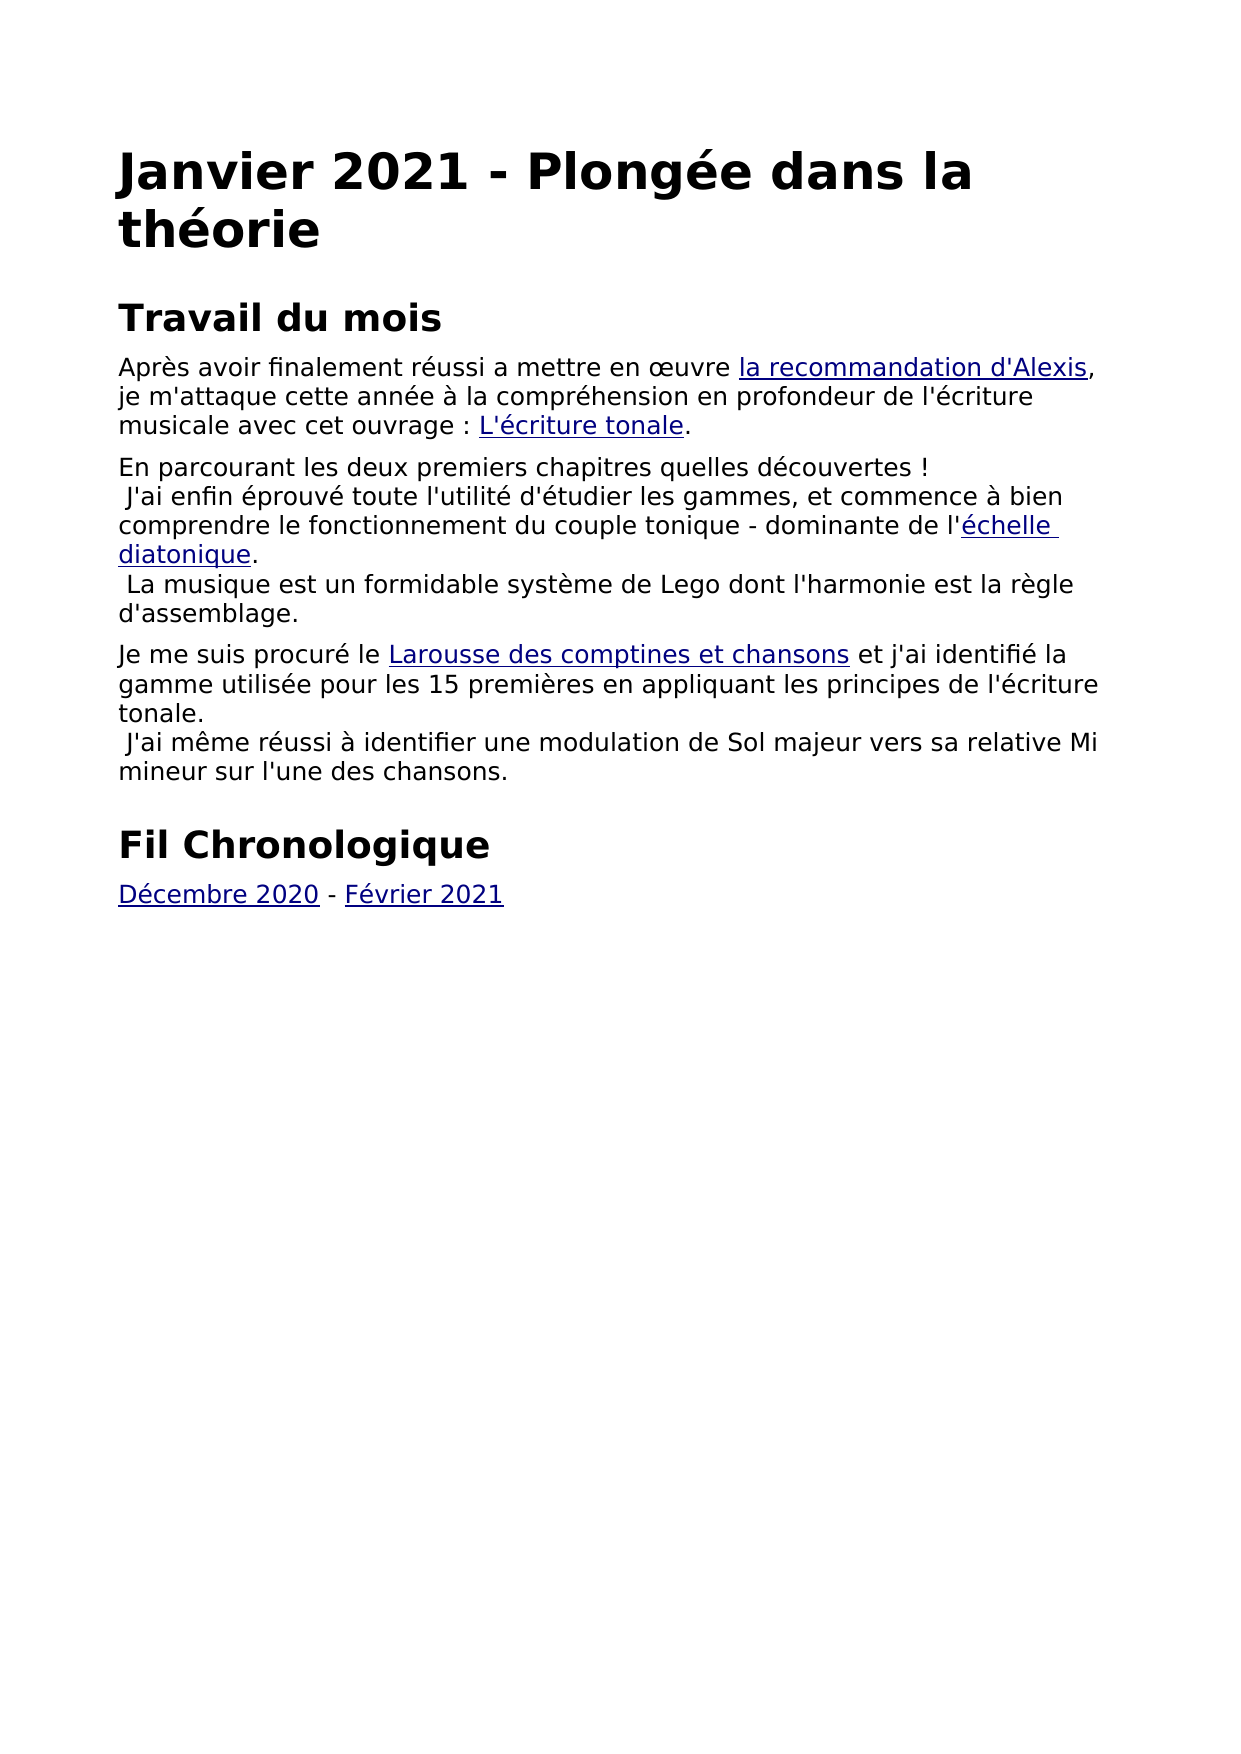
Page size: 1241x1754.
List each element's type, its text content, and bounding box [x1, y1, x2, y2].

subtitle Janvier 2021 - Plongée dans la théorie [118, 143, 1122, 259]
text Je me suis procuré le Larousse des comptines et chansons et j'ai identifié la gamme utilisée pour les 15 premières en appliquant les principes de l'écriture tonale. J'ai même réussi à identifier une modulation de Sol majeur vers sa relative Mi mineur sur l'une des chansons. [118, 641, 1122, 787]
subtitle Fil Chronologique [118, 824, 1122, 868]
text En parcourant les deux premiers chapitres quelles découvertes ! J'ai enfin éprouvé toute l'utilité d'étudier les gammes, et commence à bien comprendre le fonctionnement du couple tonique - dominante de l'échelle diatonique. La musique est un formidable système de Lego dont l'harmonie est la règle d'assemblage. [118, 453, 1122, 628]
text Décembre 2020 - Février 2021 [118, 880, 1122, 909]
text Après avoir finalement réussi a mettre en œuvre la recommandation d'Alexis, je m'attaque cette année à la compréhension en profondeur de l'écriture musicale avec cet ouvrage : L'écriture tonale. [118, 353, 1122, 441]
subtitle Travail du mois [118, 297, 1122, 341]
